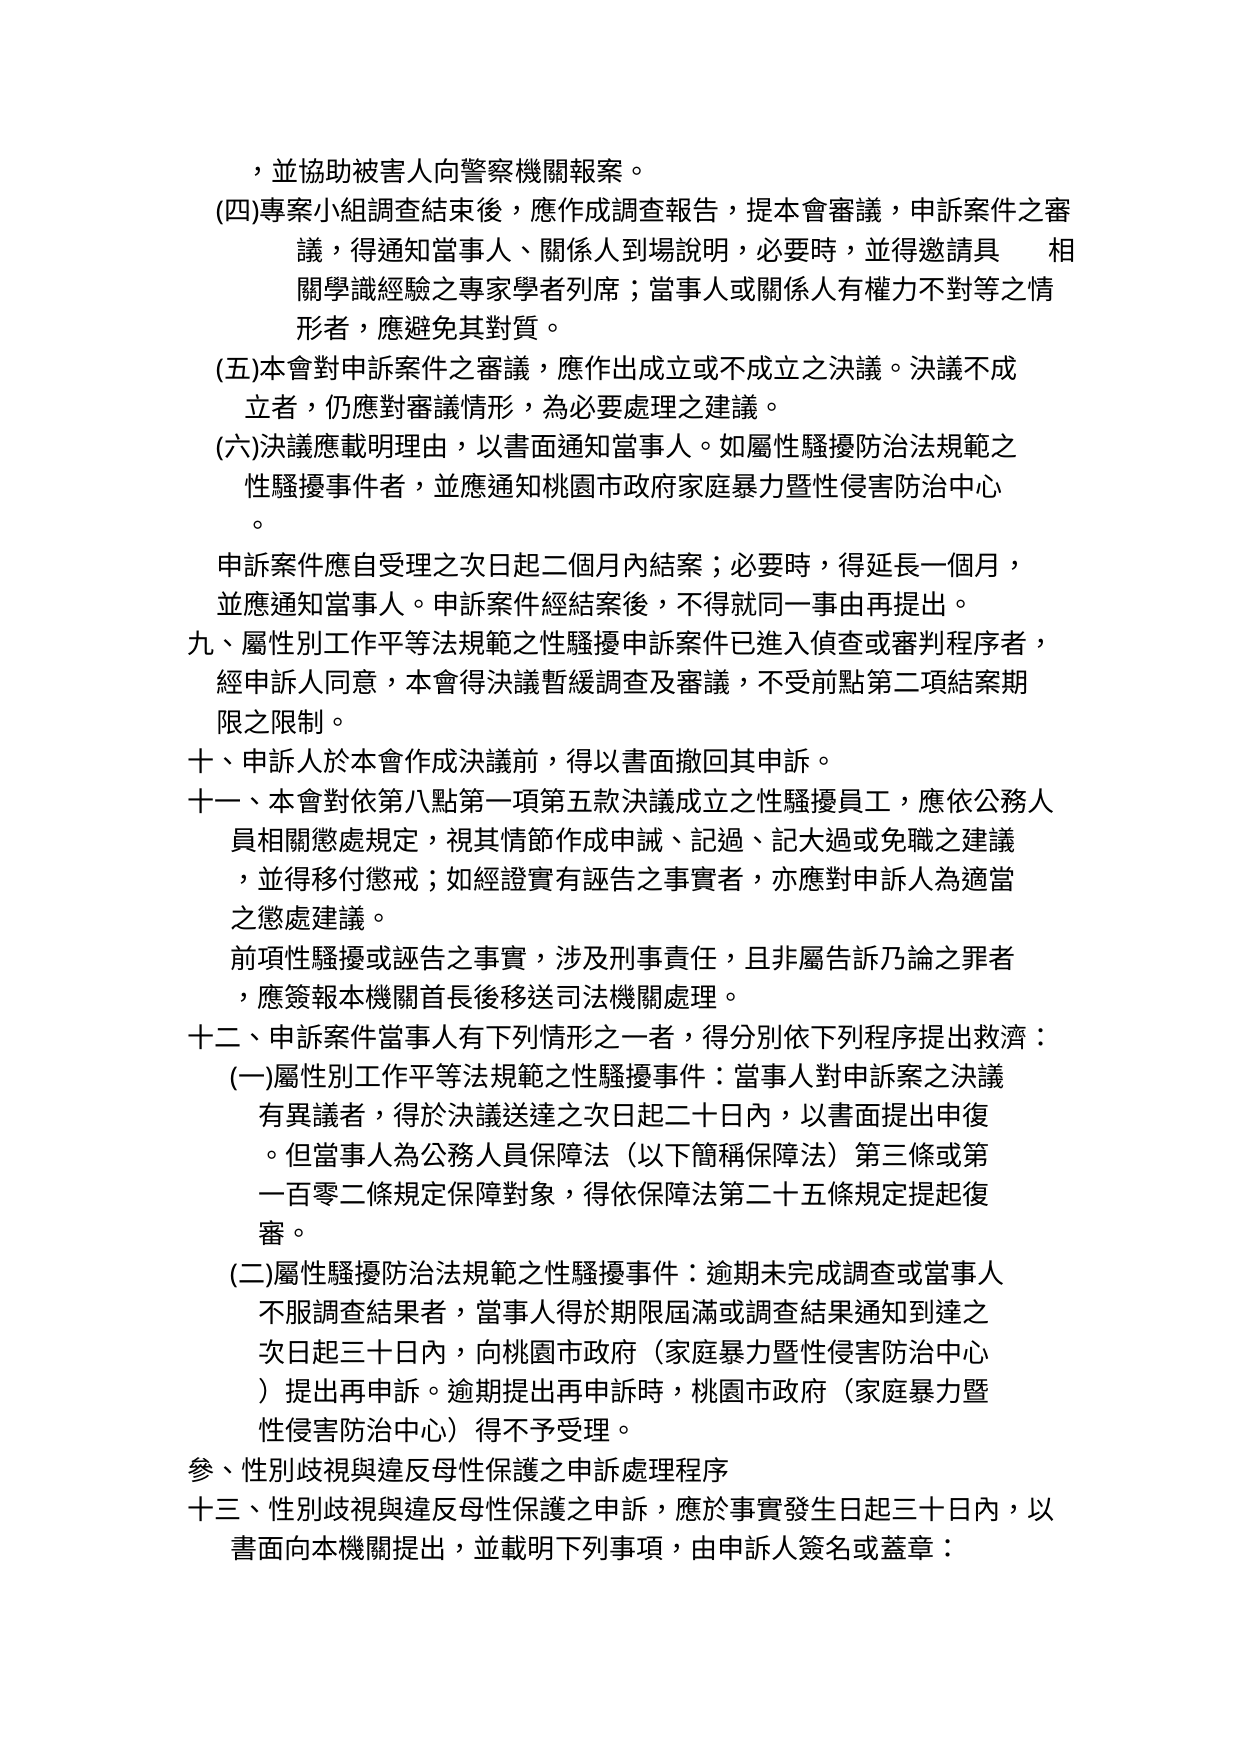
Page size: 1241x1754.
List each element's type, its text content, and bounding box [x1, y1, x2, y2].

text ，並協助被害人向警察機關報案。 [187, 150, 1078, 189]
text 經申訴人同意，本會得決議暫緩調查及審議，不受前點第二項結案期 [187, 661, 1078, 701]
text (一)屬性別工作平等法規範之性騷擾事件：當事人對申訴案之決議 [187, 1055, 1078, 1094]
text 書面向本機關提出，並載明下列事項，由申訴人簽名或蓋章： [187, 1527, 1078, 1567]
text 性騷擾事件者，並應通知桃園市政府家庭暴力暨性侵害防治中心 [187, 465, 1078, 504]
text (二)屬性騷擾防治法規範之性騷擾事件：逾期未完成調查或當事人 [187, 1252, 1078, 1291]
text (五)本會對申訴案件之審議，應作出成立或不成立之決議。決議不成 [187, 347, 1078, 386]
text (四)專案小組調查結束後，應作成調查報告，提本會審議，申訴案件之審議，得通知當事人、關係人到場說明，必要時，並得邀請具 相關學識經驗之專家學者列席；當事人或關係人有權力不對等之情形者，應避免其對質。 [187, 189, 1078, 347]
text 有異議者，得於決議送達之次日起二十日內，以書面提出申復 [187, 1094, 1078, 1134]
text 十一、本會對依第八點第一項第五款決議成立之性騷擾員工，應依公務人 [187, 779, 1078, 819]
text 十、申訴人於本會作成決議前，得以書面撤回其申訴。 [187, 740, 1078, 779]
text ）提出再申訴。逾期提出再申訴時，桃園市政府（家庭暴力暨 [187, 1370, 1078, 1409]
text 不服調查結果者，當事人得於期限屆滿或調查結果通知到達之 [187, 1291, 1078, 1331]
text 申訴案件應自受理之次日起二個月內結案；必要時，得延長一個月， [187, 543, 1078, 583]
text 次日起三十日內，向桃園市政府（家庭暴力暨性侵害防治中心 [187, 1331, 1078, 1370]
text 員相關懲處規定，視其情節作成申誡、記過、記大過或免職之建議 [187, 819, 1078, 858]
text 。但當事人為公務人員保障法（以下簡稱保障法）第三條或第 [187, 1134, 1078, 1173]
text ，並得移付懲戒；如經證實有誣告之事實者，亦應對申訴人為適當 [187, 858, 1078, 897]
text 性侵害防治中心）得不予受理。 [187, 1409, 1078, 1449]
text 參、性別歧視與違反母性保護之申訴處理程序 [187, 1449, 1078, 1488]
text 並應通知當事人。申訴案件經結案後，不得就同一事由再提出。 [187, 583, 1078, 622]
text 十二、申訴案件當事人有下列情形之一者，得分別依下列程序提出救濟： [187, 1016, 1078, 1055]
text 立者，仍應對審議情形，為必要處理之建議。 [187, 386, 1078, 425]
text 一百零二條規定保障對象，得依保障法第二十五條規定提起復 [187, 1173, 1078, 1212]
text 。 [187, 504, 1078, 543]
text 限之限制。 [187, 701, 1078, 740]
text (六)決議應載明理由，以書面通知當事人。如屬性騷擾防治法規範之 [187, 425, 1078, 465]
text 九、屬性別工作平等法規範之性騷擾申訴案件已進入偵查或審判程序者， [187, 622, 1078, 661]
text 前項性騷擾或誣告之事實，涉及刑事責任，且非屬告訴乃論之罪者 [187, 937, 1078, 976]
text 審。 [187, 1212, 1078, 1252]
text 之懲處建議。 [187, 897, 1078, 937]
text 十三、性別歧視與違反母性保護之申訴，應於事實發生日起三十日內，以 [187, 1488, 1078, 1527]
text ，應簽報本機關首長後移送司法機關處理。 [187, 976, 1078, 1016]
